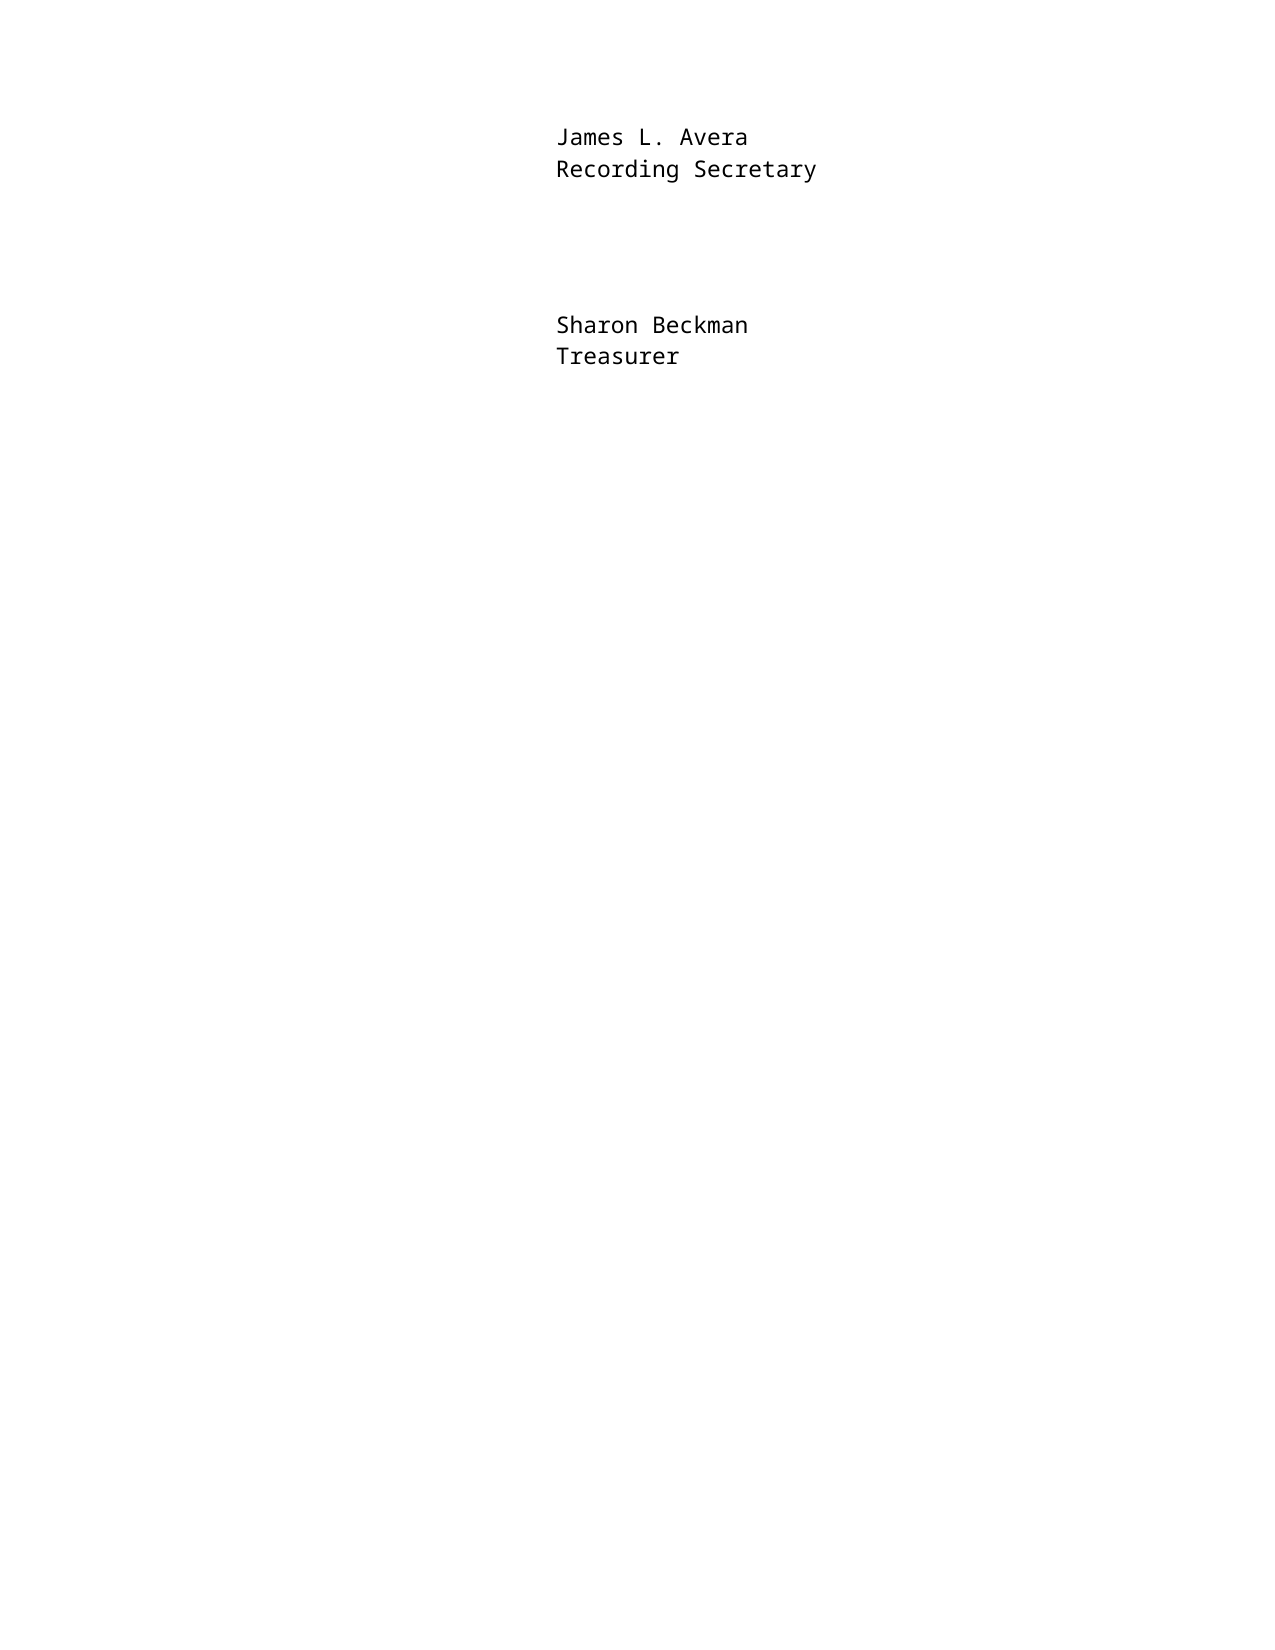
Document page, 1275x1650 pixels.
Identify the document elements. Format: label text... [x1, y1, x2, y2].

text Sharon Beckman Treasurer [112, 309, 1162, 371]
text James L. Avera Recording Secretary [112, 121, 1162, 184]
